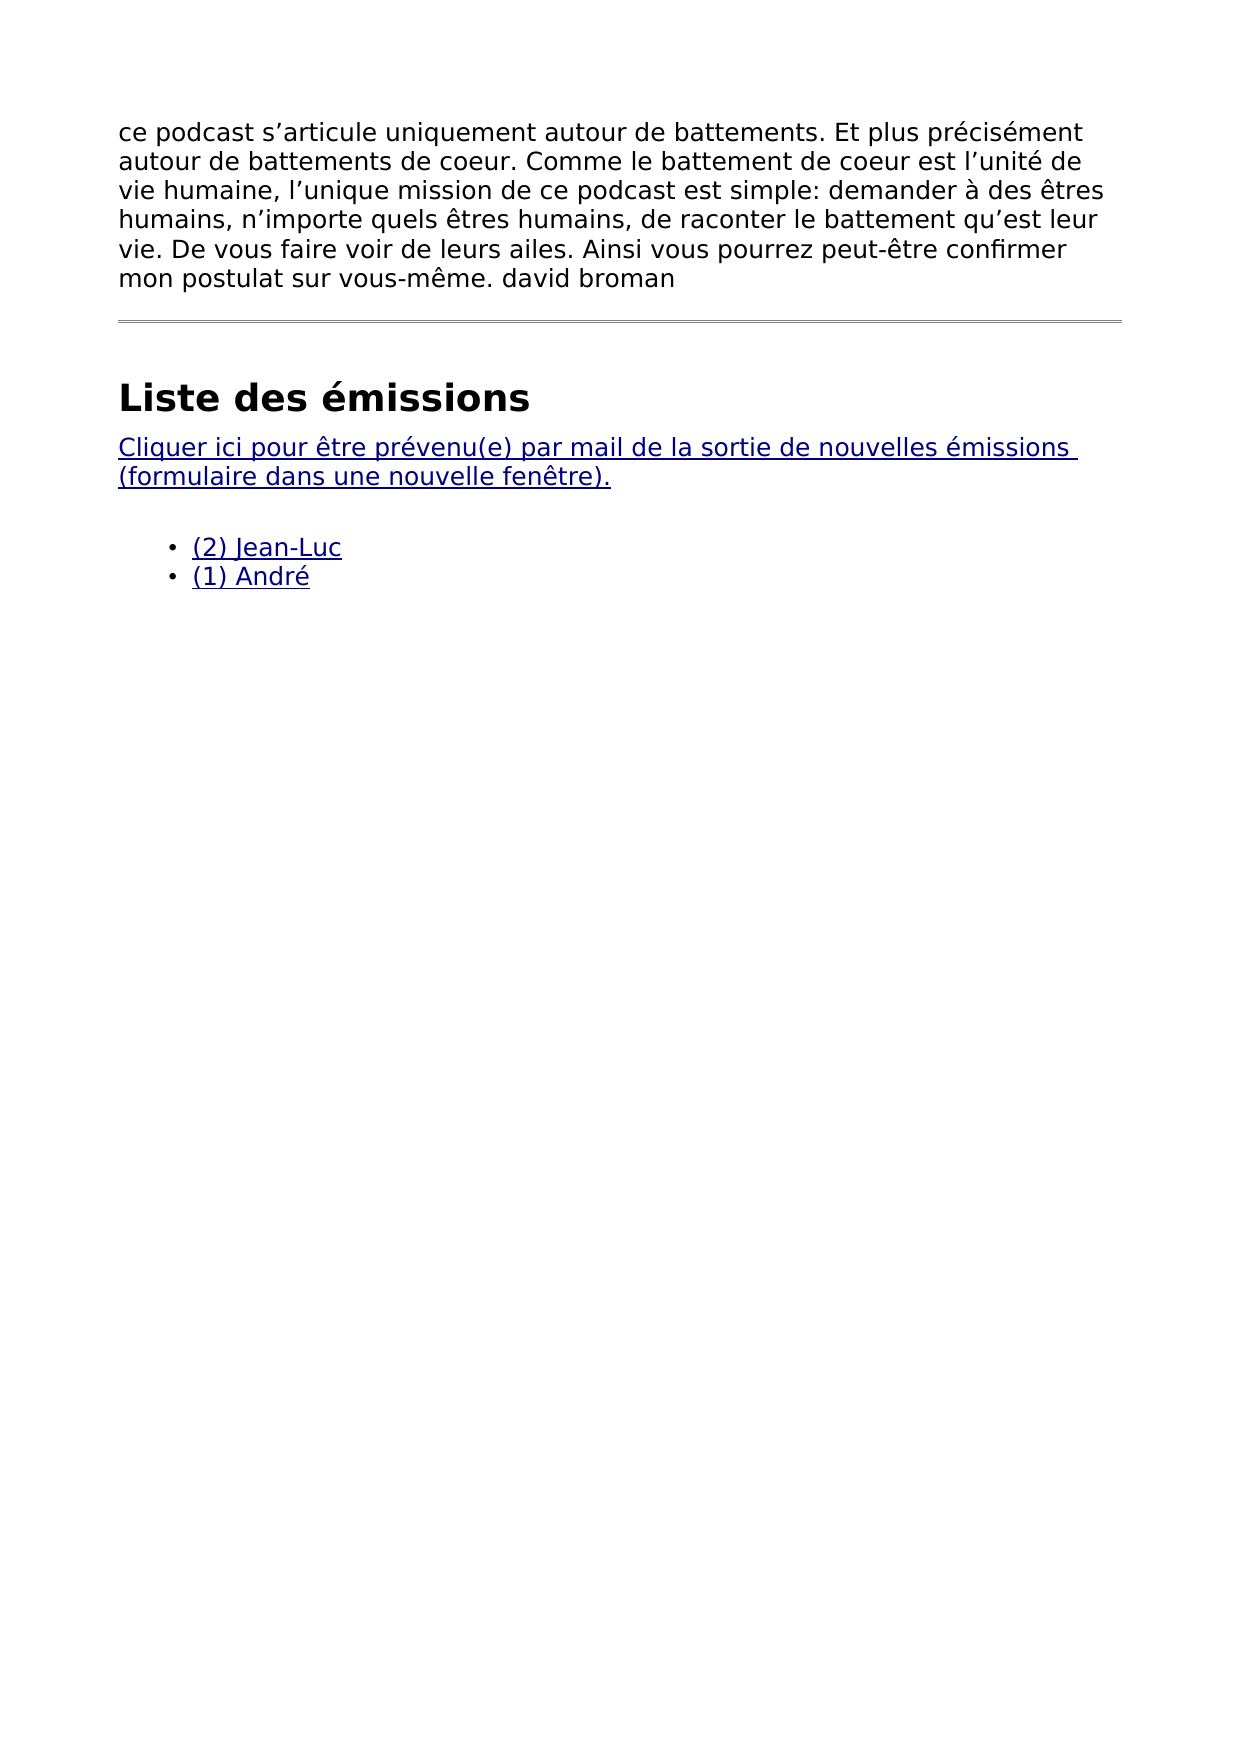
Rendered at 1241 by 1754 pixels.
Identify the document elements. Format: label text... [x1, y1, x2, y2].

subtitle Liste des émissions [118, 377, 1122, 421]
list (2) Jean-Luc [177, 533, 1122, 563]
list (1) André [177, 563, 1122, 592]
text Cliquer ici pour être prévenu(e) par mail de la sortie de nouvelles émissions (formulaire dans une nouvelle fenêtre). [118, 433, 1122, 491]
text ce podcast s’articule uniquement autour de battements. Et plus précisément autour de battements de coeur. Comme le battement de coeur est l’unité de vie humaine, l’unique mission de ce podcast est simple: demander à des êtres humains, n’importe quels êtres humains, de raconter le battement qu’est leur vie. De vous faire voir de leurs ailes. Ainsi vous pourrez peut-être confirmer mon postulat sur vous-même. david broman [118, 118, 1122, 293]
